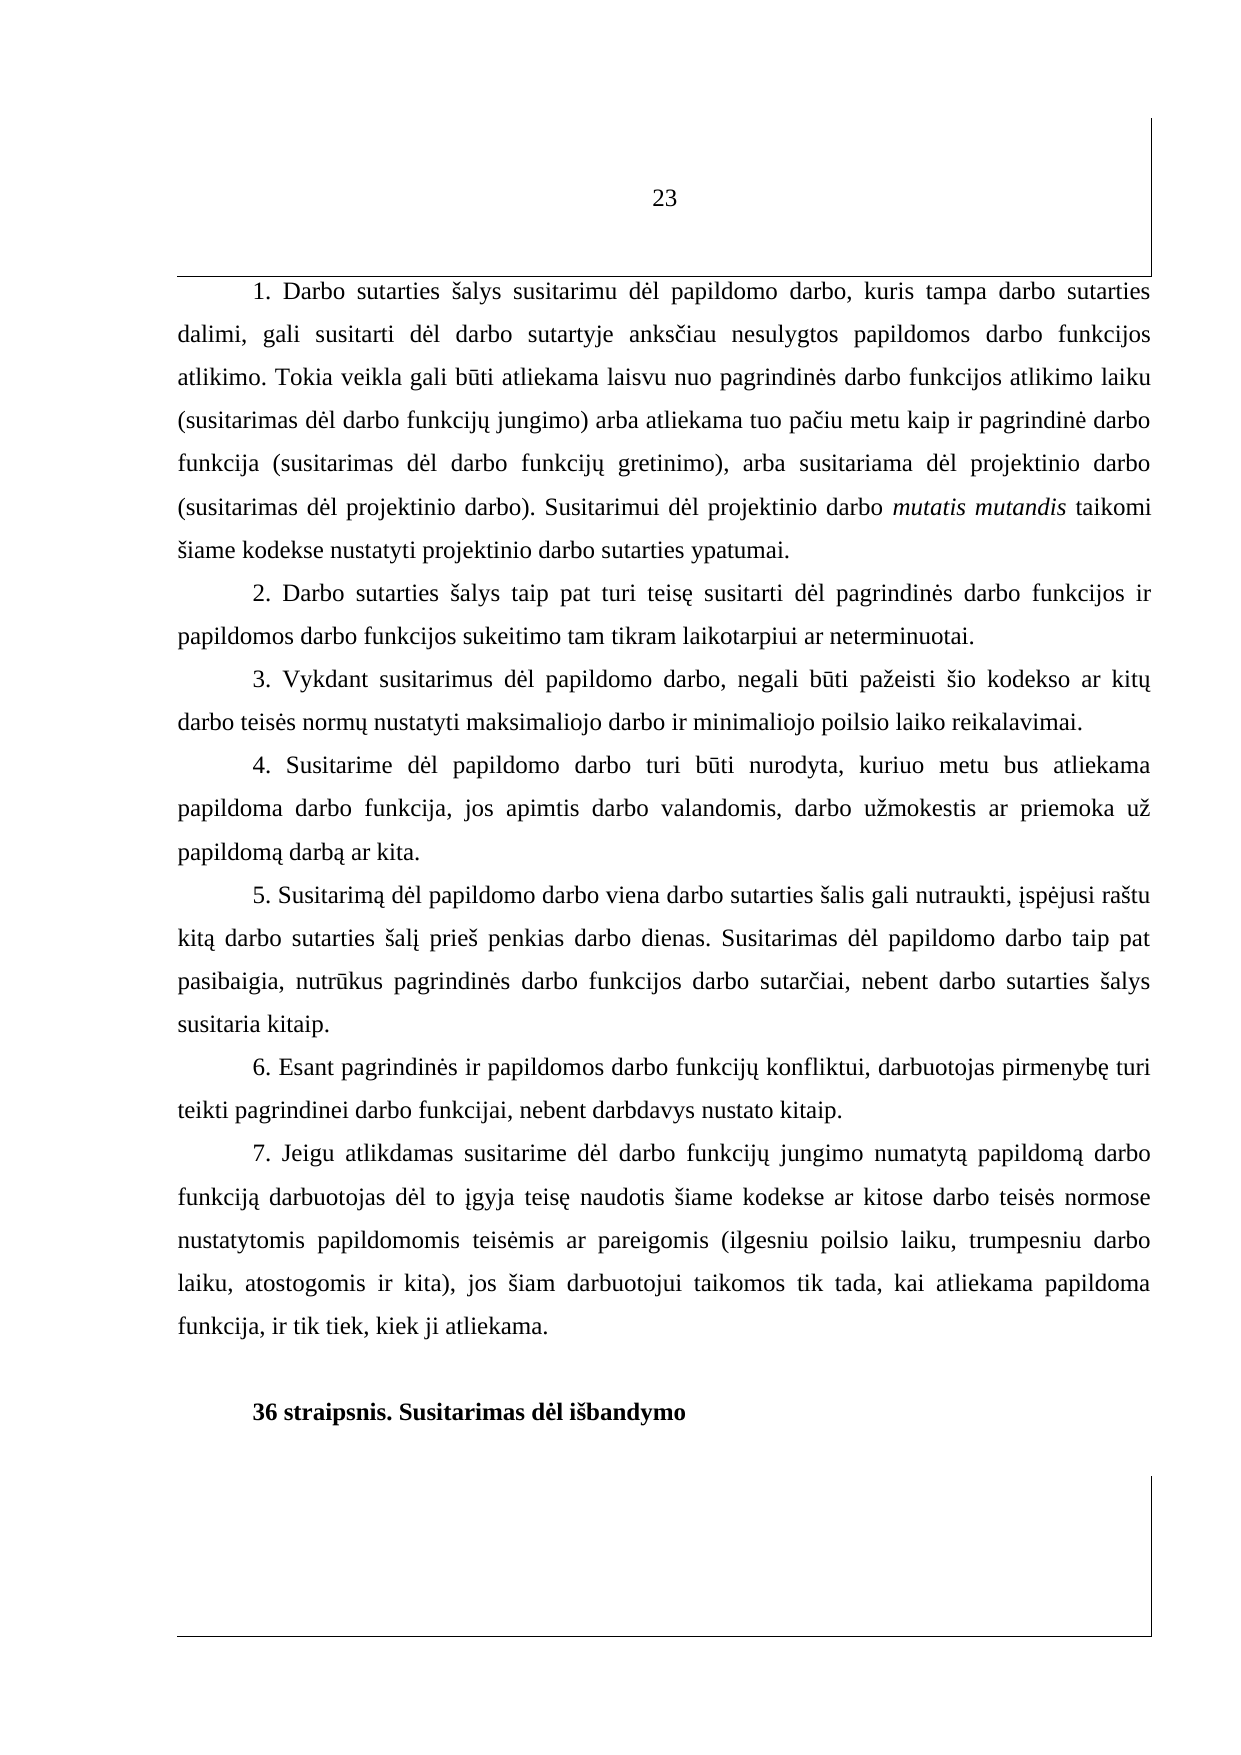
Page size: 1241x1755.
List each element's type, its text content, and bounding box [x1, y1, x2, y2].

text 2. Darbo sutarties šalys taip pat turi teisę susitarti dėl pagrindinės darbo funkcijos ir papildomos darbo funkcijos sukeitimo tam tikram laikotarpiui ar neterminuotai. [177, 578, 1152, 650]
text 5. Susitarimą dėl papildomo darbo viena darbo sutarties šalis gali nutraukti, įspėjusi raštu kitą darbo sutarties šalį prieš penkias darbo dienas. Susitarimas dėl papildomo darbo taip pat pasibaigia, nutrūkus pagrindinės darbo funkcijos darbo sutarčiai, nebent darbo sutarties šalys susitaria kitaip. [177, 880, 1152, 1038]
text 3. Vykdant susitarimus dėl papildomo darbo, negali būti pažeisti šio kodekso ar kitų darbo teisės normų nustatyti maksimaliojo darbo ir minimaliojo poilsio laiko reikalavimai. [177, 664, 1152, 736]
text 4. Susitarime dėl papildomo darbo turi būti nurodyta, kuriuo metu bus atliekama papildoma darbo funkcija, jos apimtis darbo valandomis, darbo užmokestis ar priemoka už papildomą darbą ar kita. [177, 750, 1152, 865]
text 6. Esant pagrindinės ir papildomos darbo funkcijų konfliktui, darbuotojas pirmenybę turi teikti pagrindinei darbo funkcijai, nebent darbdavys nustato kitaip. [177, 1052, 1152, 1124]
text 1. Darbo sutarties šalys susitarimu dėl papildomo darbo, kuris tampa darbo sutarties dalimi, gali susitarti dėl darbo sutartyje anksčiau nesulygtos papildomos darbo funkcijos atlikimo. Tokia veikla gali būti atliekama laisvu nuo pagrindinės darbo funkcijos atlikimo laiku (susitarimas dėl darbo funkcijų jungimo) arba atliekama tuo pačiu metu kaip ir pagrindinė darbo funkcija (susitarimas dėl darbo funkcijų gretinimo), arba susitariama dėl projektinio darbo (susitarimas dėl projektinio darbo). Susitarimui dėl projektinio darbo mutatis mutandis taikomi šiame kodekse nustatyti projektinio darbo sutarties ypatumai. [177, 276, 1152, 563]
subtitle 36 straipsnis. Susitarimas dėl išbandymo [177, 1397, 1152, 1426]
text 7. Jeigu atlikdamas susitarime dėl darbo funkcijų jungimo numatytą papildomą darbo funkciją darbuotojas dėl to įgyja teisę naudotis šiame kodekse ar kitose darbo teisės normose nustatytomis papildomomis teisėmis ar pareigomis (ilgesniu poilsio laiku, trumpesniu darbo laiku, atostogomis ir kita), jos šiam darbuotojui taikomos tik tada, kai atliekama papildoma funkcija, ir tik tiek, kiek ji atliekama. [177, 1138, 1152, 1340]
